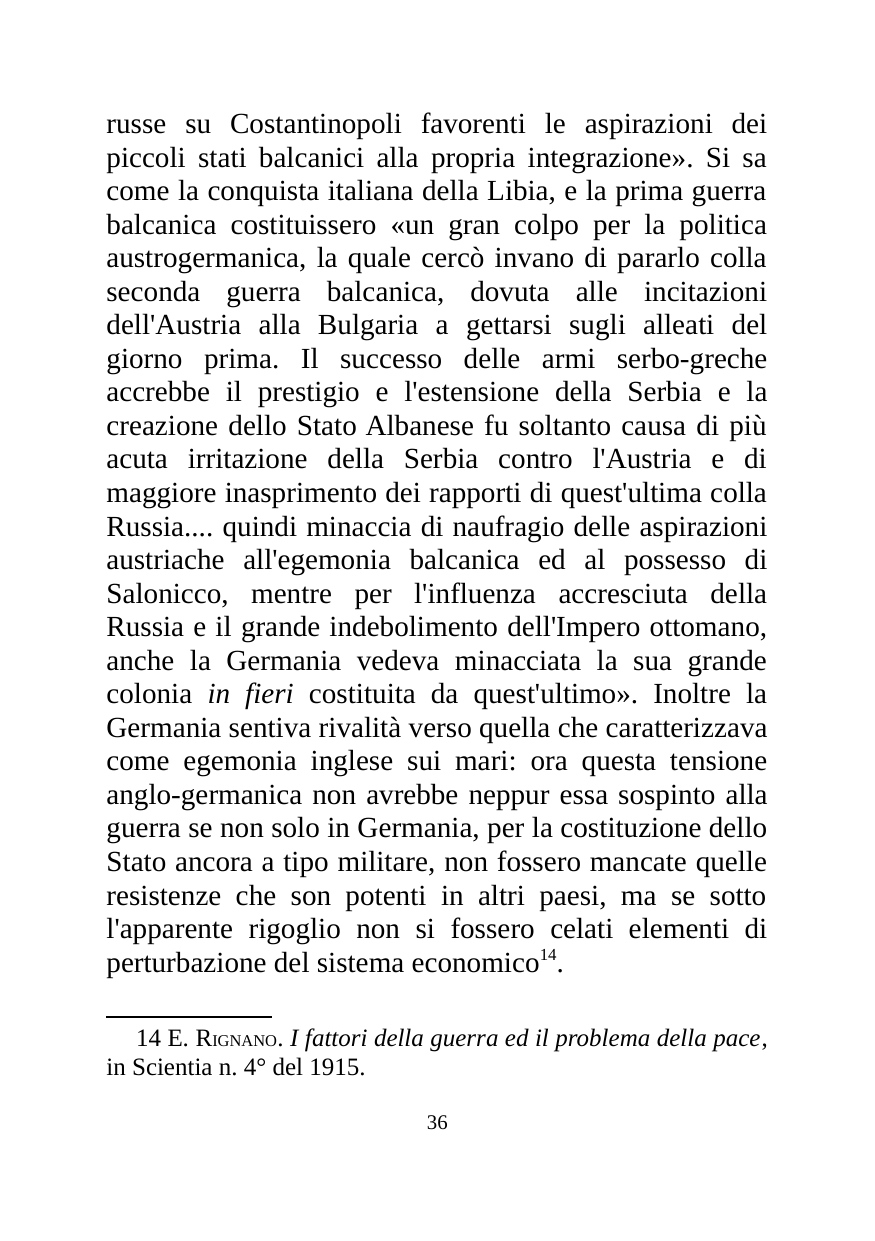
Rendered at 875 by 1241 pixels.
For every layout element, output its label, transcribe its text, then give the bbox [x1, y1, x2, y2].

text russe su Costantinopoli favorenti le aspirazioni dei piccoli stati balcanici alla propria integrazione». Si sa come la conquista italiana della Libia, e la prima guerra balcanica costituissero «un gran colpo per la politica austrogermanica, la quale cercò invano di pararlo colla seconda guerra balcanica, dovuta alle incitazioni dell'Austria alla Bulgaria a gettarsi sugli alleati del giorno prima. Il successo delle armi serbo-greche accrebbe il prestigio e l'estensione della Serbia e la creazione dello Stato Albanese fu soltanto causa di più acuta irritazione della Serbia contro l'Austria e di maggiore inasprimento dei rapporti di quest'ultima colla Russia.... quindi minaccia di naufragio delle aspirazioni austriache all'egemonia balcanica ed al possesso di Salonicco, mentre per l'influenza accresciuta della Russia e il grande indebolimento dell'Impero ottomano, anche la Germania vedeva minacciata la sua grande colonia in fieri costituita da quest'ultimo». Inoltre la Germania sentiva rivalità verso quella che caratterizzava come egemonia inglese sui mari: ora questa tensione anglo-germanica non avrebbe neppur essa sospinto alla guerra se non solo in Germania, per la costituzione dello Stato ancora a tipo militare, non fossero mancate quelle resistenze che son potenti in altri paesi, ma se sotto l'apparente rigoglio non si fossero celati elementi di perturbazione del sistema economico. [106, 106, 768, 978]
text E. Rignano. I fattori della guerra ed il problema della pace, in Scientia n. 4° del 1915. [106, 1023, 768, 1080]
